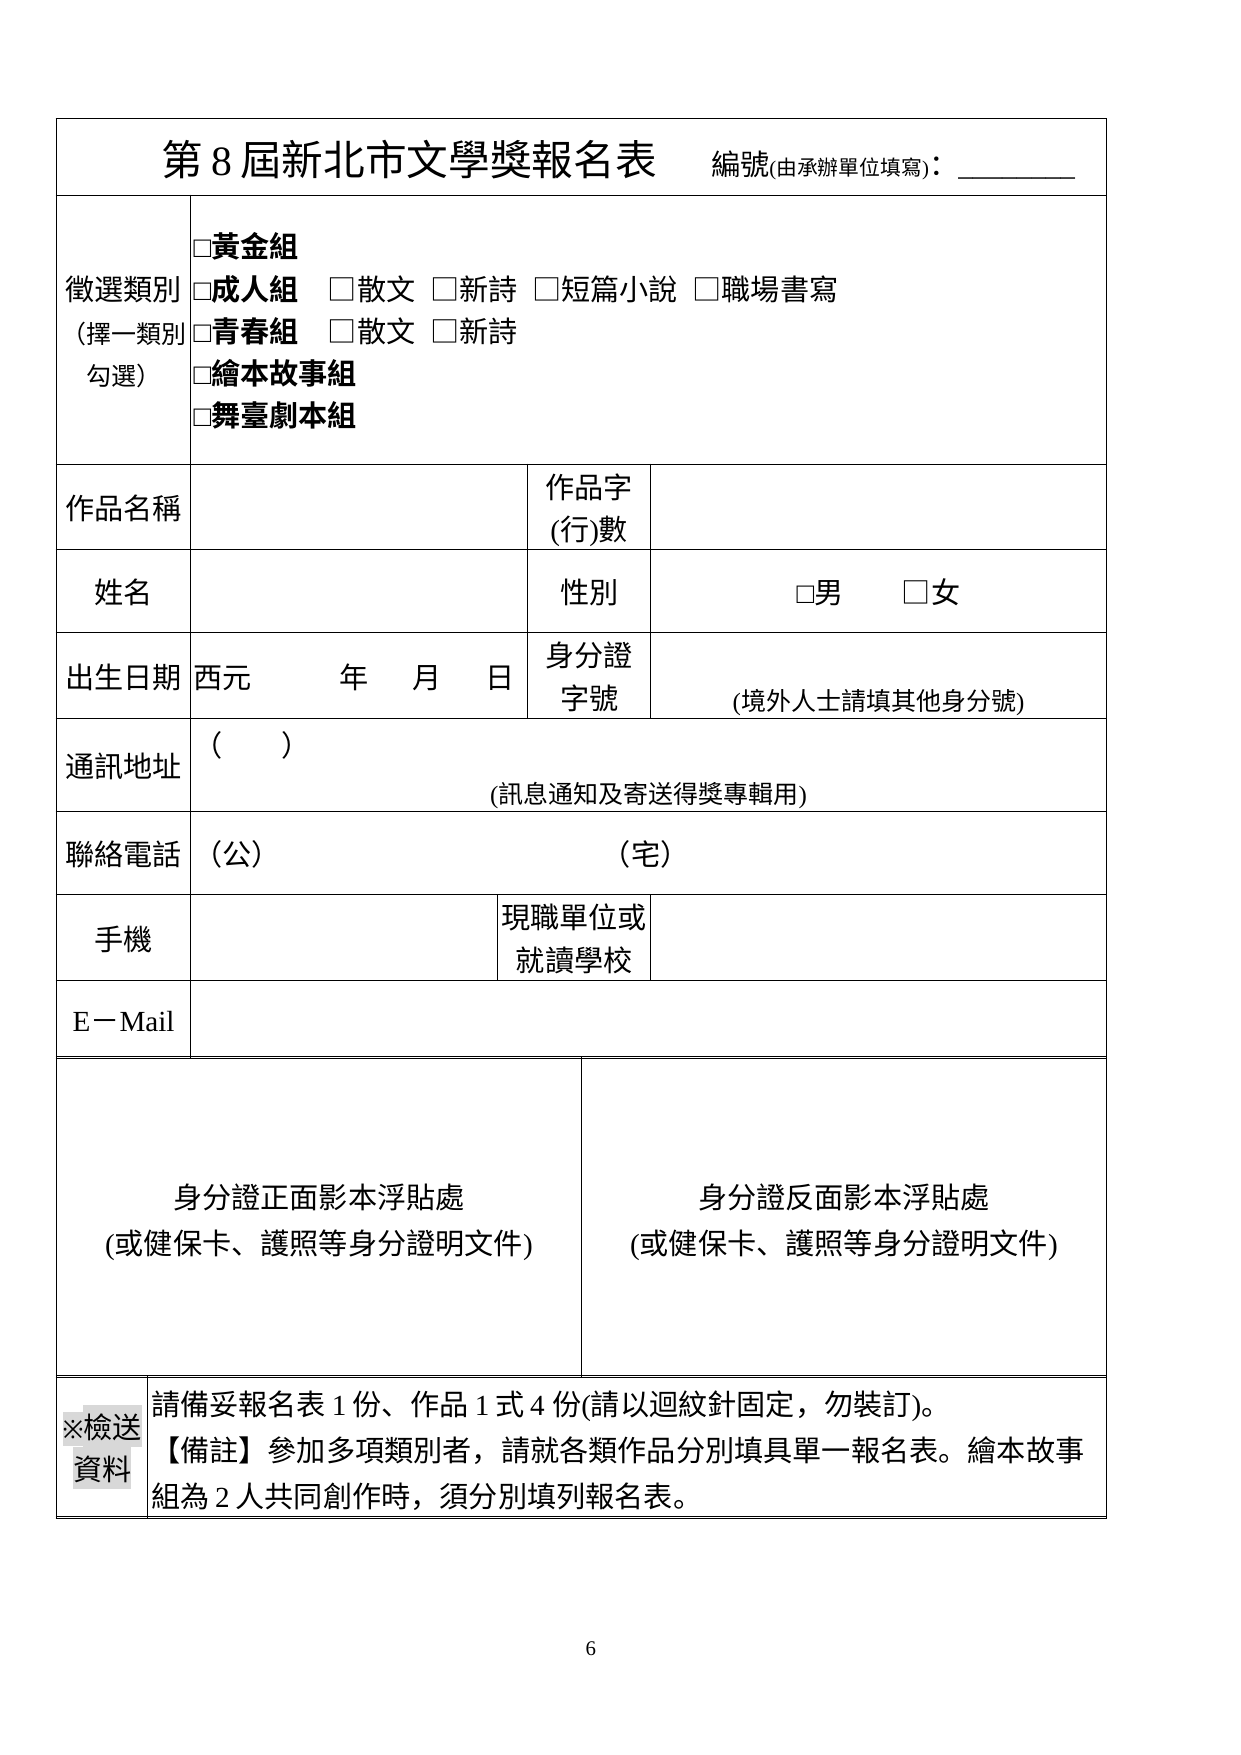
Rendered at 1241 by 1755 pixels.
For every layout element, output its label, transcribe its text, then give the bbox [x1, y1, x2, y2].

table_cell 出生日期 [57, 633, 190, 718]
table_cell （公） （宅） [191, 812, 1106, 894]
table_cell （ ） (訊息通知及寄送得獎專輯用) [191, 719, 1106, 811]
table_cell [651, 895, 1106, 980]
table_cell 聯絡電話 [57, 812, 190, 894]
table_cell 徵選類別（擇一類別勾選） [57, 196, 190, 463]
table_cell □黃金組 □成人組 □散文 □新詩 □短篇小說 □職場書寫 □青春組 □散文 □新詩 □繪本故事組 □舞臺劇本組 [191, 196, 1106, 463]
table_cell [191, 895, 497, 980]
table_cell 姓名 [57, 550, 190, 632]
table_cell 作品名稱 [57, 465, 190, 549]
table_cell 性別 [528, 550, 650, 632]
table_cell 身分證字號 [528, 633, 650, 718]
table_cell □男 □女 [651, 550, 1106, 632]
table_cell E－Mail [57, 981, 190, 1056]
table_cell [191, 465, 527, 549]
table_header 第8屆新北市文學獎報名表 編號(由承辦單位填寫)：________ [57, 119, 1106, 194]
table_cell 身分證反面影本浮貼處 (或健保卡、護照等身分證明文件) [582, 1059, 1106, 1375]
table_cell [191, 981, 1106, 1056]
table_cell (境外人士請填其他身分號) [651, 633, 1106, 718]
table_cell ※檢送資料 [57, 1378, 147, 1516]
table_cell 現職單位或 就讀學校 [498, 895, 650, 980]
table_cell [191, 550, 527, 632]
table_cell 請備妥報名表1份、作品1式4 份(請以迴紋針固定，勿裝訂)。 【備註】參加多項類別者，請就各類作品分別填具單一報名表。繪本故事組為2人共同創作時，須分別填列報名表。 [148, 1378, 1106, 1516]
table_cell 通訊地址 [57, 719, 190, 811]
table_cell 身分證正面影本浮貼處 (或健保卡、護照等身分證明文件) [57, 1059, 581, 1375]
table_cell [651, 465, 1106, 549]
table_cell 作品字(行)數 [528, 465, 650, 549]
table_cell 西元 年 月 日 [191, 633, 527, 718]
table_cell 手機 [57, 895, 190, 980]
